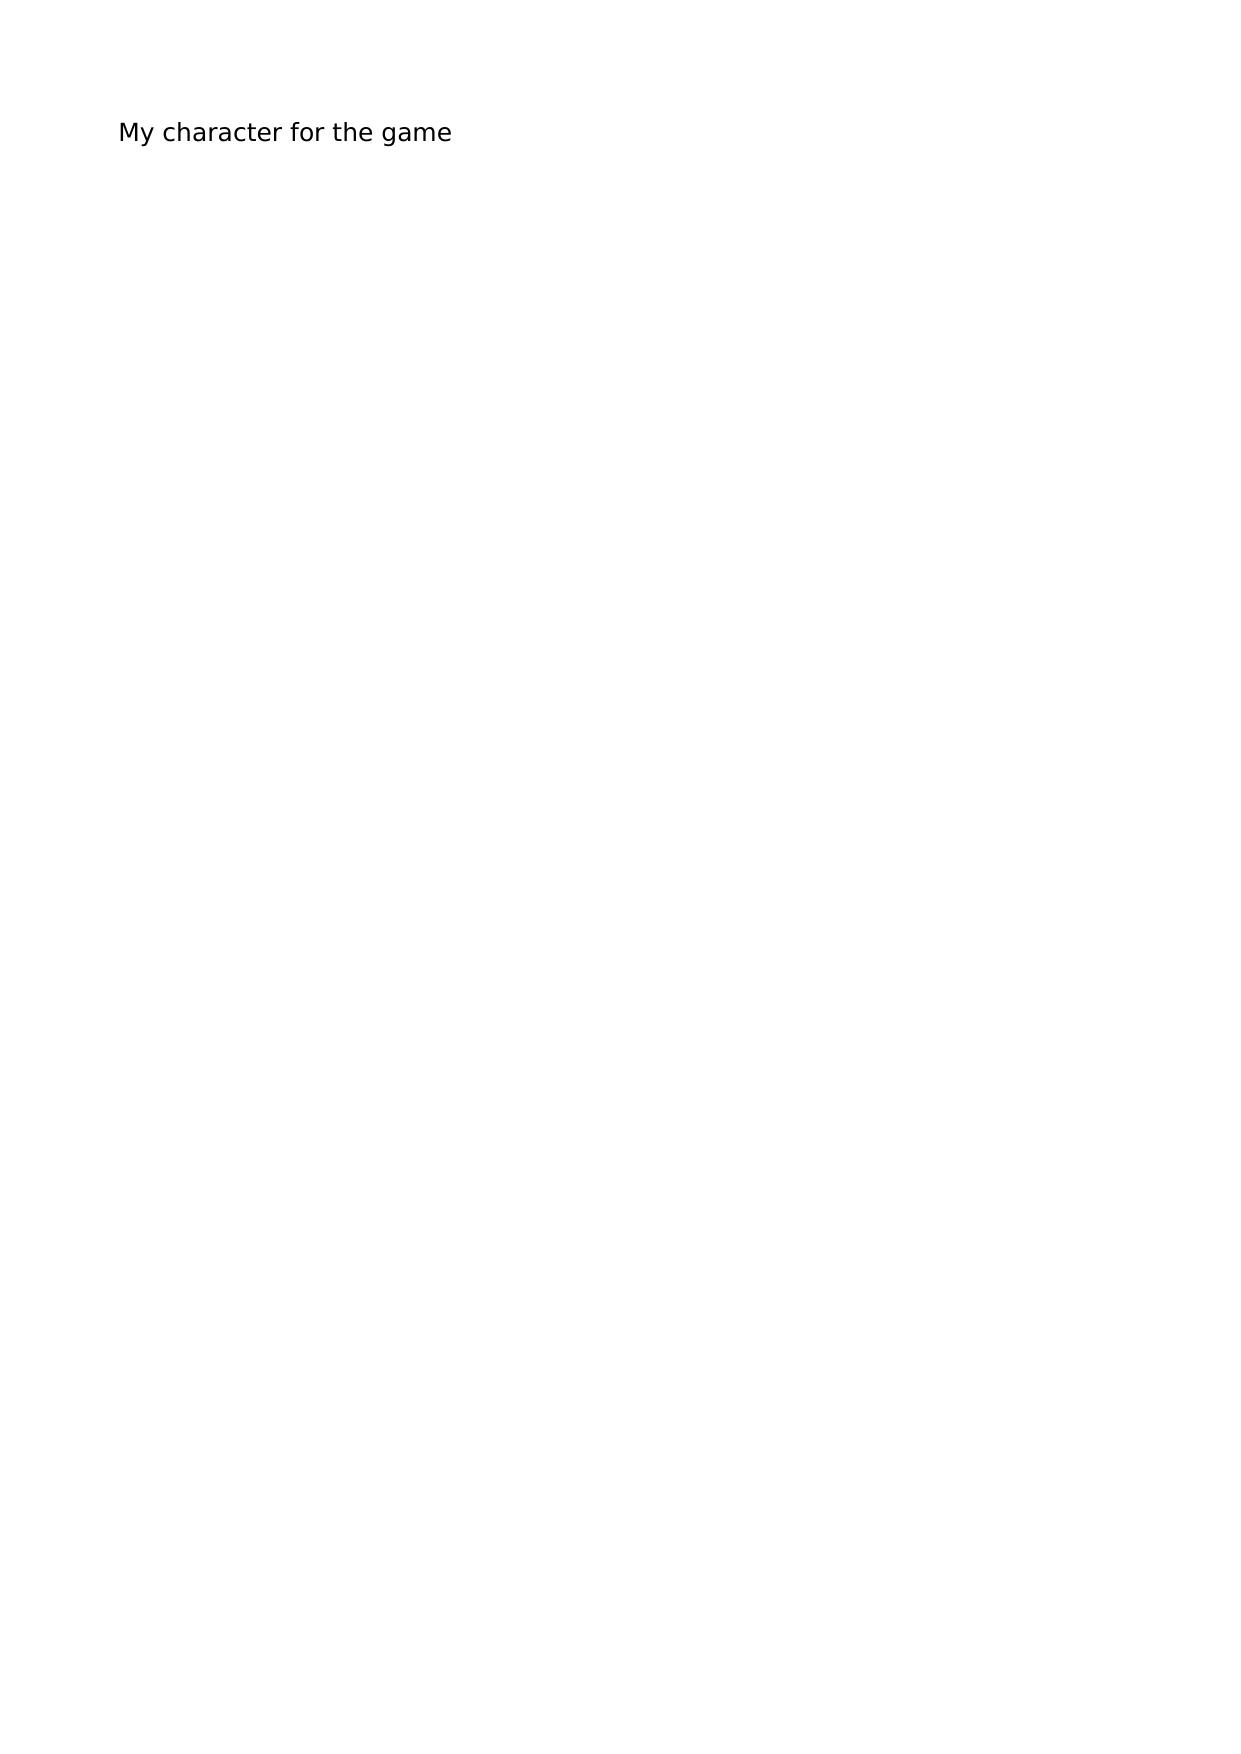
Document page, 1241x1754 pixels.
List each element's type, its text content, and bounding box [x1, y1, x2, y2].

text My character for the game [118, 118, 1122, 147]
